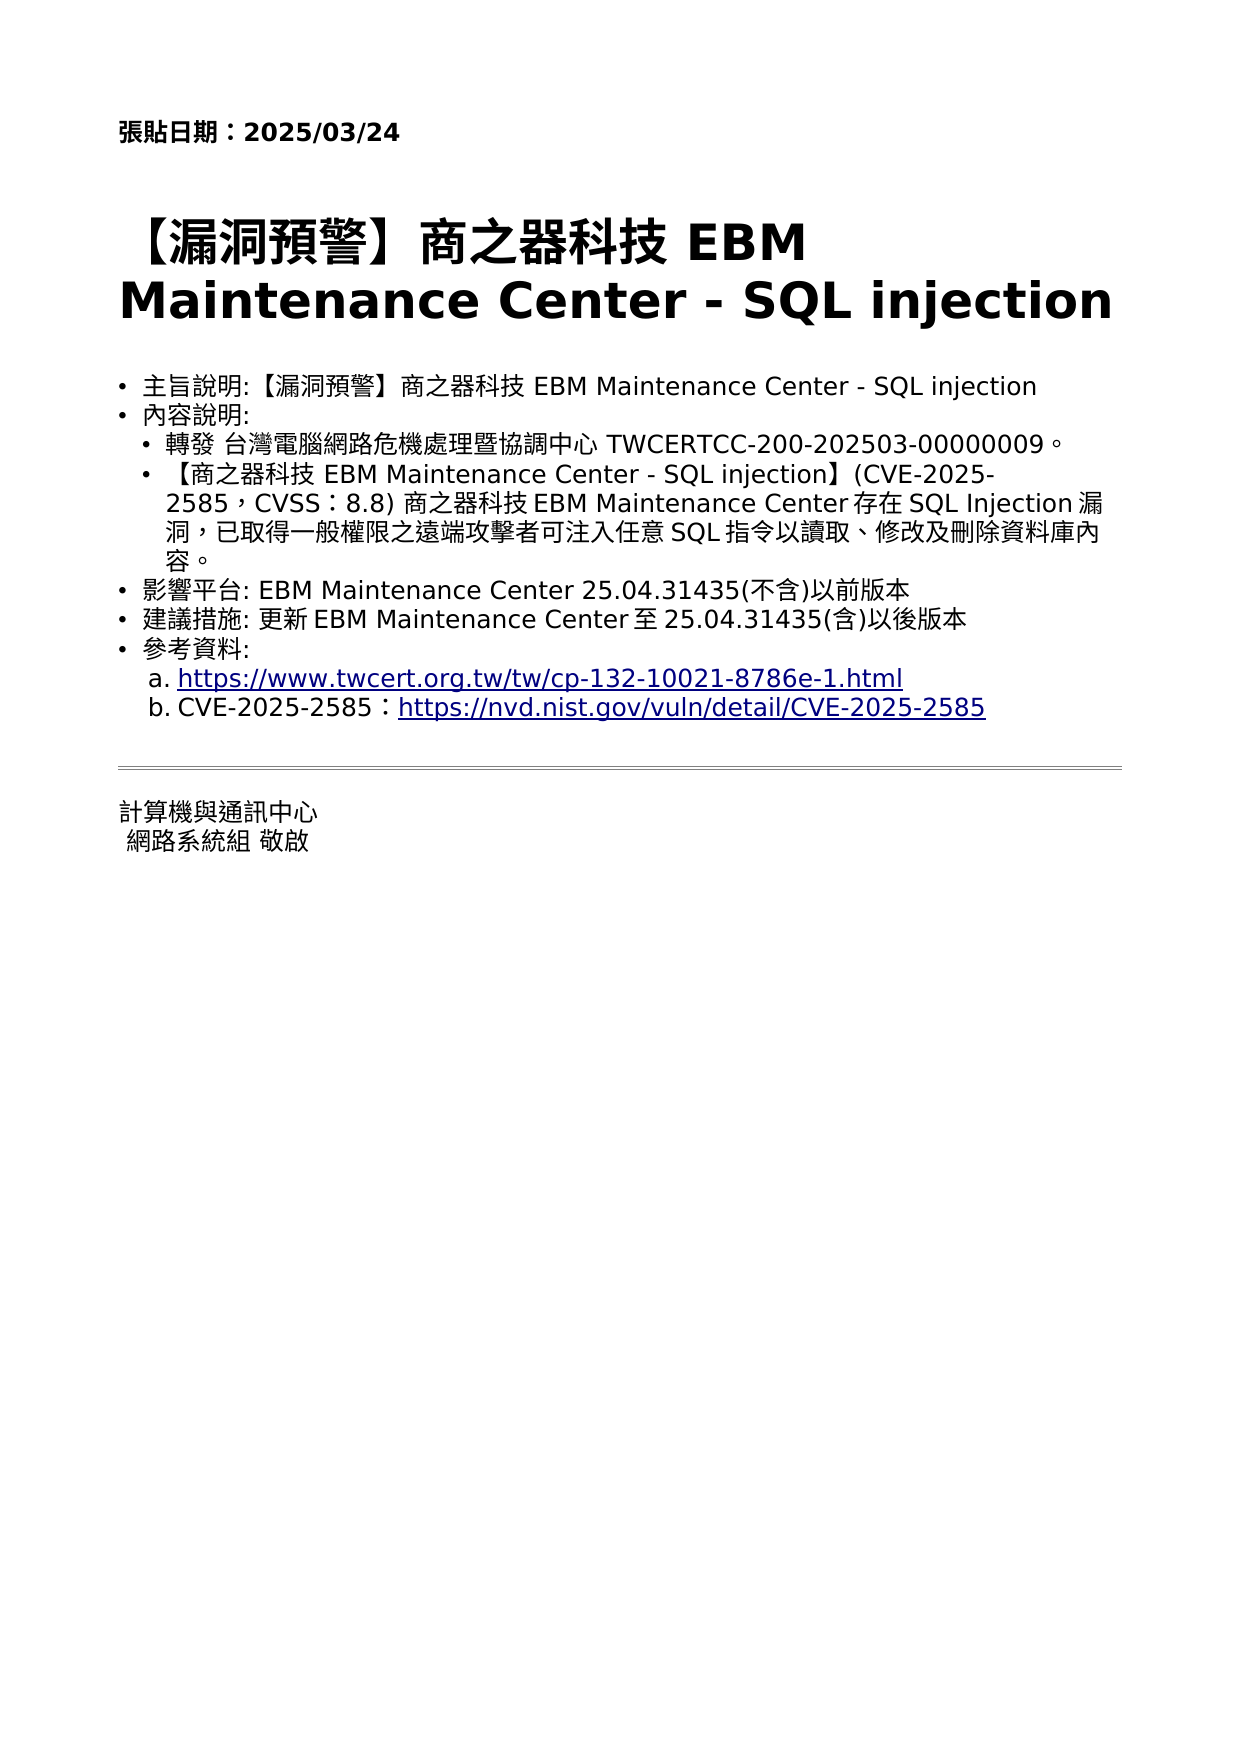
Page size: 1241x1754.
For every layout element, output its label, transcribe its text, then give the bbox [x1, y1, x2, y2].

list 內容說明: [118, 402, 1122, 431]
list 轉發 台灣電腦網路危機處理暨協調中心 TWCERTCC-200-202503-00000009。 [142, 431, 1122, 460]
list 建議措施: 更新EBM Maintenance Center至25.04.31435(含)以後版本 [118, 606, 1122, 635]
text 計算機與通訊中心 網路系統組 敬啟 [118, 798, 1122, 857]
list CVE-2025-2585：https://nvd.nist.gov/vuln/detail/CVE-2025-2585 [148, 693, 1122, 722]
list https://www.twcert.org.tw/tw/cp-132-10021-8786e-1.html [148, 664, 1122, 693]
list 參考資料: [118, 635, 1122, 664]
text 張貼日期：2025/03/24 [118, 118, 1122, 176]
list 【商之器科技 EBM Maintenance Center - SQL injection】(CVE-2025-2585，CVSS：8.8) 商之器科技EBM Maintenance Center存在SQL Injection漏洞，已取得一般權限之遠端攻擊者可注入任意SQL指令以讀取、修改及刪除資料庫內容。 [142, 460, 1122, 577]
list 主旨說明:【漏洞預警】商之器科技 EBM Maintenance Center - SQL injection [118, 372, 1122, 402]
subtitle 【漏洞預警】商之器科技 EBM Maintenance Center - SQL injection [118, 214, 1122, 330]
list 影響平台: EBM Maintenance Center 25.04.31435(不含)以前版本 [118, 577, 1122, 606]
